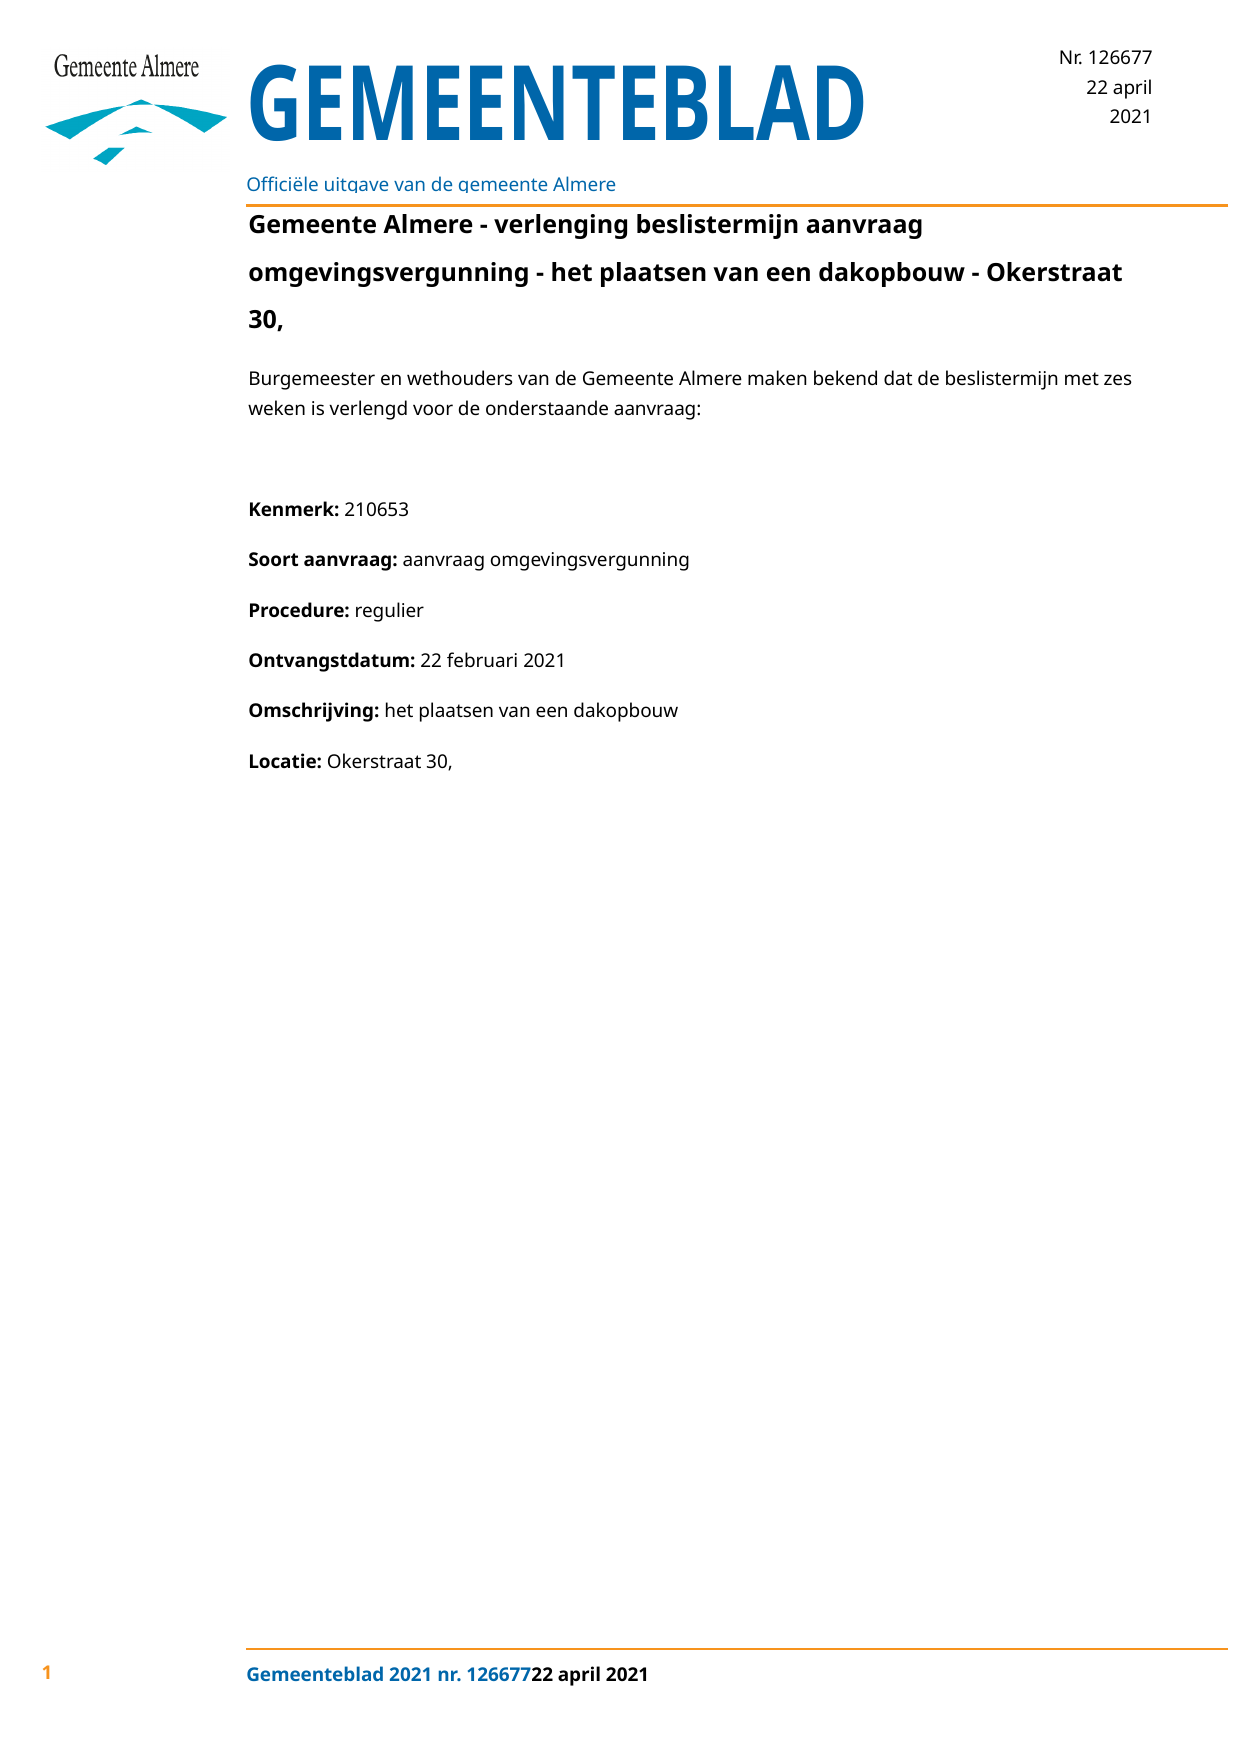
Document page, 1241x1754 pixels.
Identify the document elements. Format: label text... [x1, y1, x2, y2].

text Procedure: regulier [248, 597, 1152, 622]
text Soort aanvraag: aanvraag omgevingsvergunning [248, 546, 1152, 572]
text Ontvangstdatum: 22 februari 2021 [248, 647, 1152, 673]
text Kenmerk: 210653 [248, 496, 1152, 522]
text Burgemeester en wethouders van de Gemeente Almere maken bekend dat de beslistermijn met zes weken is verlengd voor de onderstaande aanvraag: [248, 366, 1152, 421]
picture [41, 47, 231, 172]
text Gemeente Almere - verlenging beslistermijn aanvraag omgevingsvergunning - het plaatsen van een dakopbouw - Okerstraat 30, [248, 207, 1152, 336]
text Locatie: Okerstraat 30, [248, 748, 1152, 774]
text Omschrijving: het plaatsen van een dakopbouw [248, 698, 1152, 723]
